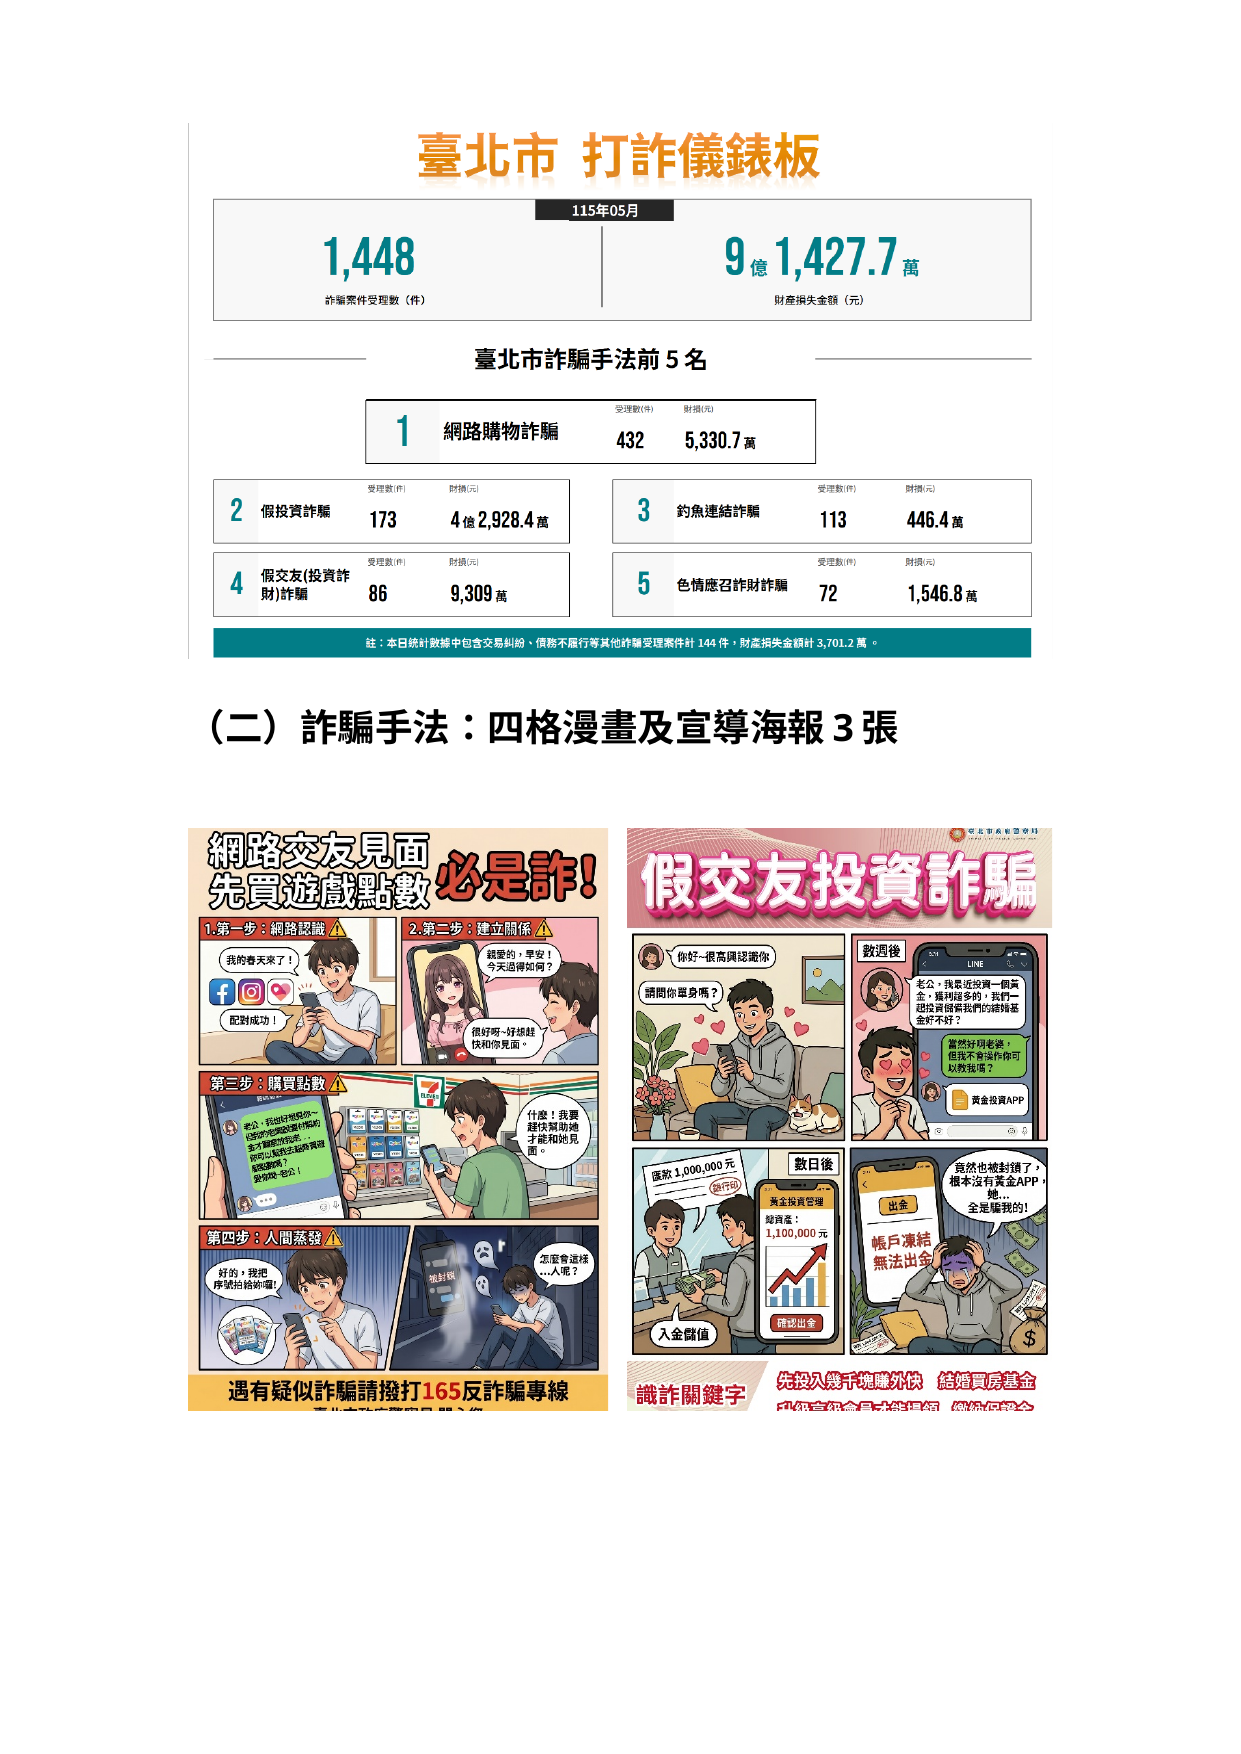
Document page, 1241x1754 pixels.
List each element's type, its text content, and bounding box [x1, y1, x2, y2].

text （二）詐騙手法：四格漫畫及宣導海報3張 [187, 684, 1053, 746]
